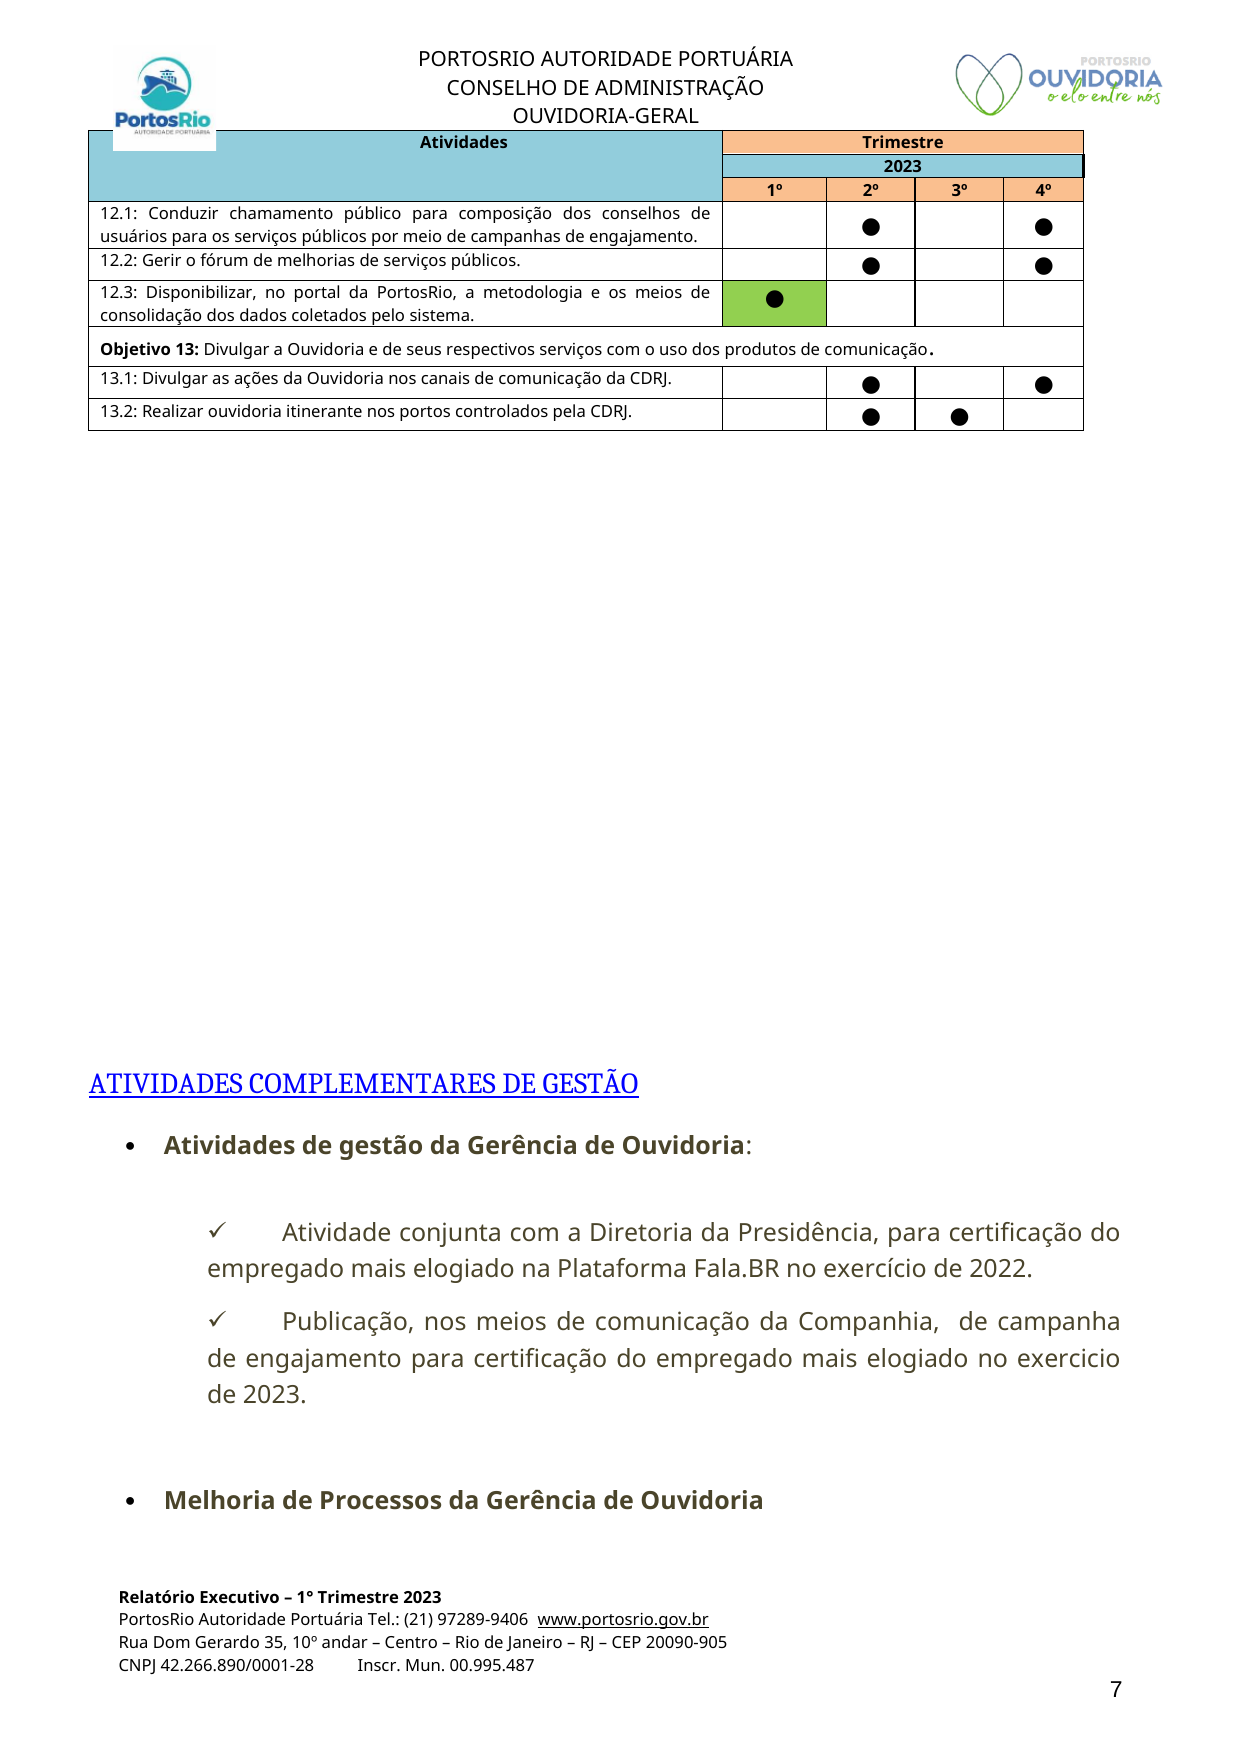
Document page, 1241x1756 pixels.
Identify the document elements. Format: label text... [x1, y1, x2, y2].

table_cell ● [723, 281, 826, 326]
table_cell 1º [723, 178, 826, 201]
table_cell ● [1004, 202, 1083, 247]
list Atividade conjunta com a Diretoria da Presidência, para certificação do empregado mais elogiado na Plataforma Fala.BR no exercício de 2022. [207, 1214, 1122, 1285]
list Melhoria de Processos da Gerência de Ouvidoria [126, 1483, 1122, 1517]
table_header Atividades [89, 131, 722, 201]
table_cell ● [827, 249, 914, 280]
table_cell 12.3: Disponibilizar, no portal da PortosRio, a metodologia e os meios de consolidação dos dados coletados pelo sistema. [89, 281, 722, 326]
table_cell 2023 [723, 155, 1082, 177]
table_cell 12.1: Conduzir chamamento público para composição dos conselhos de usuários para os serviços públicos por meio de campanhas de engajamento. [89, 202, 722, 247]
table_cell ● [1004, 249, 1083, 280]
table_cell [916, 281, 1003, 326]
table_cell ● [827, 399, 914, 430]
list Publicação, nos meios de comunicação da Companhia, de campanha de engajamento para certificação do empregado mais elogiado no exercicio de 2023. [207, 1304, 1122, 1411]
table_cell [916, 202, 1003, 247]
table_cell ● [916, 399, 1003, 430]
table_cell 13.2: Realizar ouvidoria itinerante nos portos controlados pela CDRJ. [89, 399, 722, 430]
table_cell ● [1004, 367, 1083, 398]
table_cell [916, 367, 1003, 398]
table_cell [1004, 281, 1083, 326]
table_cell 13.1: Divulgar as ações da Ouvidoria nos canais de comunicação da CDRJ. [89, 367, 722, 398]
table_cell Objetivo 13: Divulgar a Ouvidoria e de seus respectivos serviços com o uso dos produtos de comunicação. [89, 327, 1083, 366]
table_cell [723, 249, 826, 280]
table_cell [1004, 399, 1083, 430]
table_cell 4º [1004, 178, 1083, 201]
table_cell [723, 202, 826, 247]
table_cell ● [827, 367, 914, 398]
table_cell 12.2: Gerir o fórum de melhorias de serviços públicos. [89, 249, 722, 280]
table_cell [916, 249, 1003, 280]
table_cell ● [827, 202, 914, 247]
table_cell [827, 281, 914, 326]
text ATIVIDADES COMPLEMENTARES DE GESTÃO [89, 1067, 1122, 1101]
table_cell 3º [916, 178, 1003, 201]
table_cell [723, 367, 826, 398]
table_header Trimestre [723, 131, 1083, 153]
table_cell 2º [827, 178, 914, 201]
list Atividades de gestão da Gerência de Ouvidoria: [126, 1127, 1122, 1161]
table_cell [723, 399, 826, 430]
